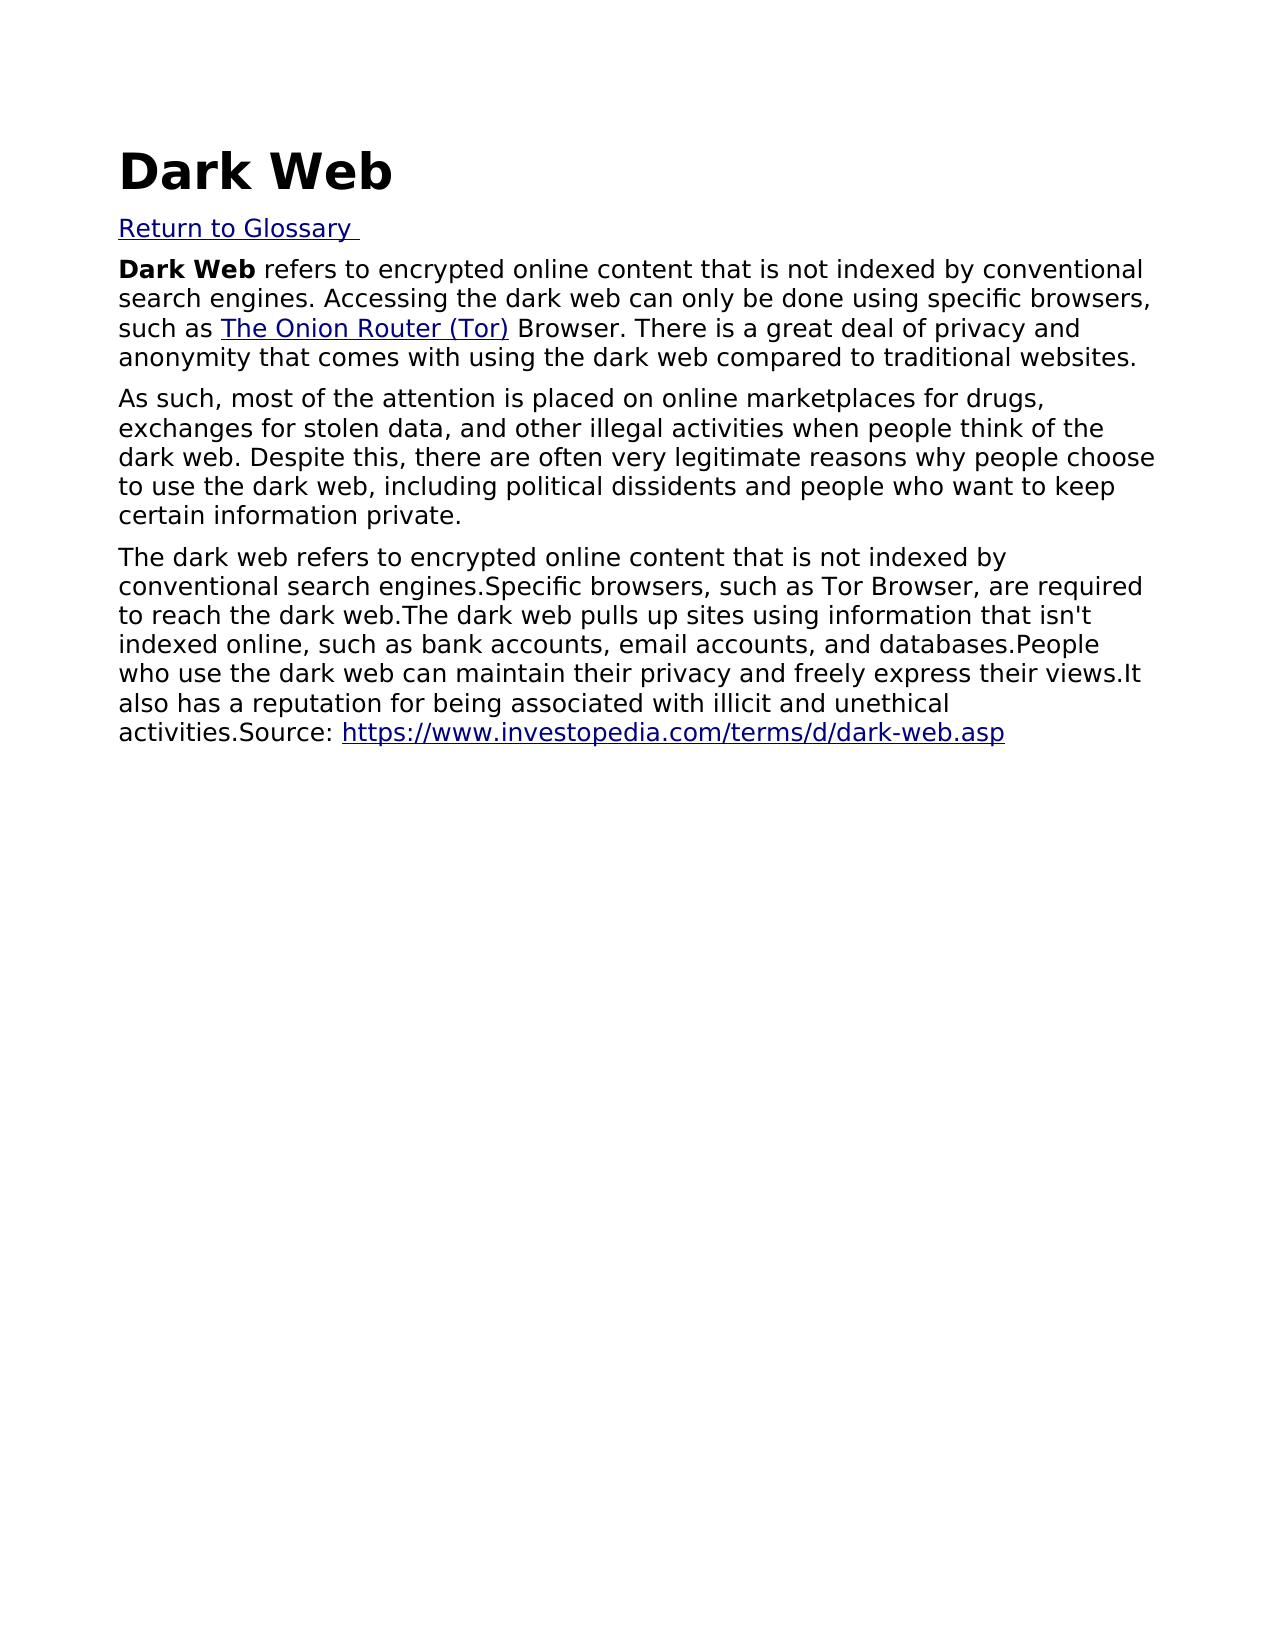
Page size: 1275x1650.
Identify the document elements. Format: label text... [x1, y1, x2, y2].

text Dark Web refers to encrypted online content that is not indexed by conventional search engines. Accessing the dark web can only be done using specific browsers, such as The Onion Router (Tor) Browser. There is a great deal of privacy and anonymity that comes with using the dark web compared to traditional websites. [118, 256, 1157, 372]
subtitle Dark Web [118, 143, 1157, 201]
text The dark web refers to encrypted online content that is not indexed by conventional search engines.Specific browsers, such as Tor Browser, are required to reach the dark web.The dark web pulls up sites using information that isn't indexed online, such as bank accounts, email accounts, and databases.People who use the dark web can maintain their privacy and freely express their views.It also has a reputation for being associated with illicit and unethical activities.Source: https://www.investopedia.com/terms/d/dark-web.asp [118, 543, 1157, 747]
text As such, most of the attention is placed on online marketplaces for drugs, exchanges for stolen data, and other illegal activities when people think of the dark web. Despite this, there are often very legitimate reasons why people choose to use the dark web, including political dissidents and people who want to keep certain information private. [118, 385, 1157, 531]
text Return to Glossary [118, 214, 1157, 243]
